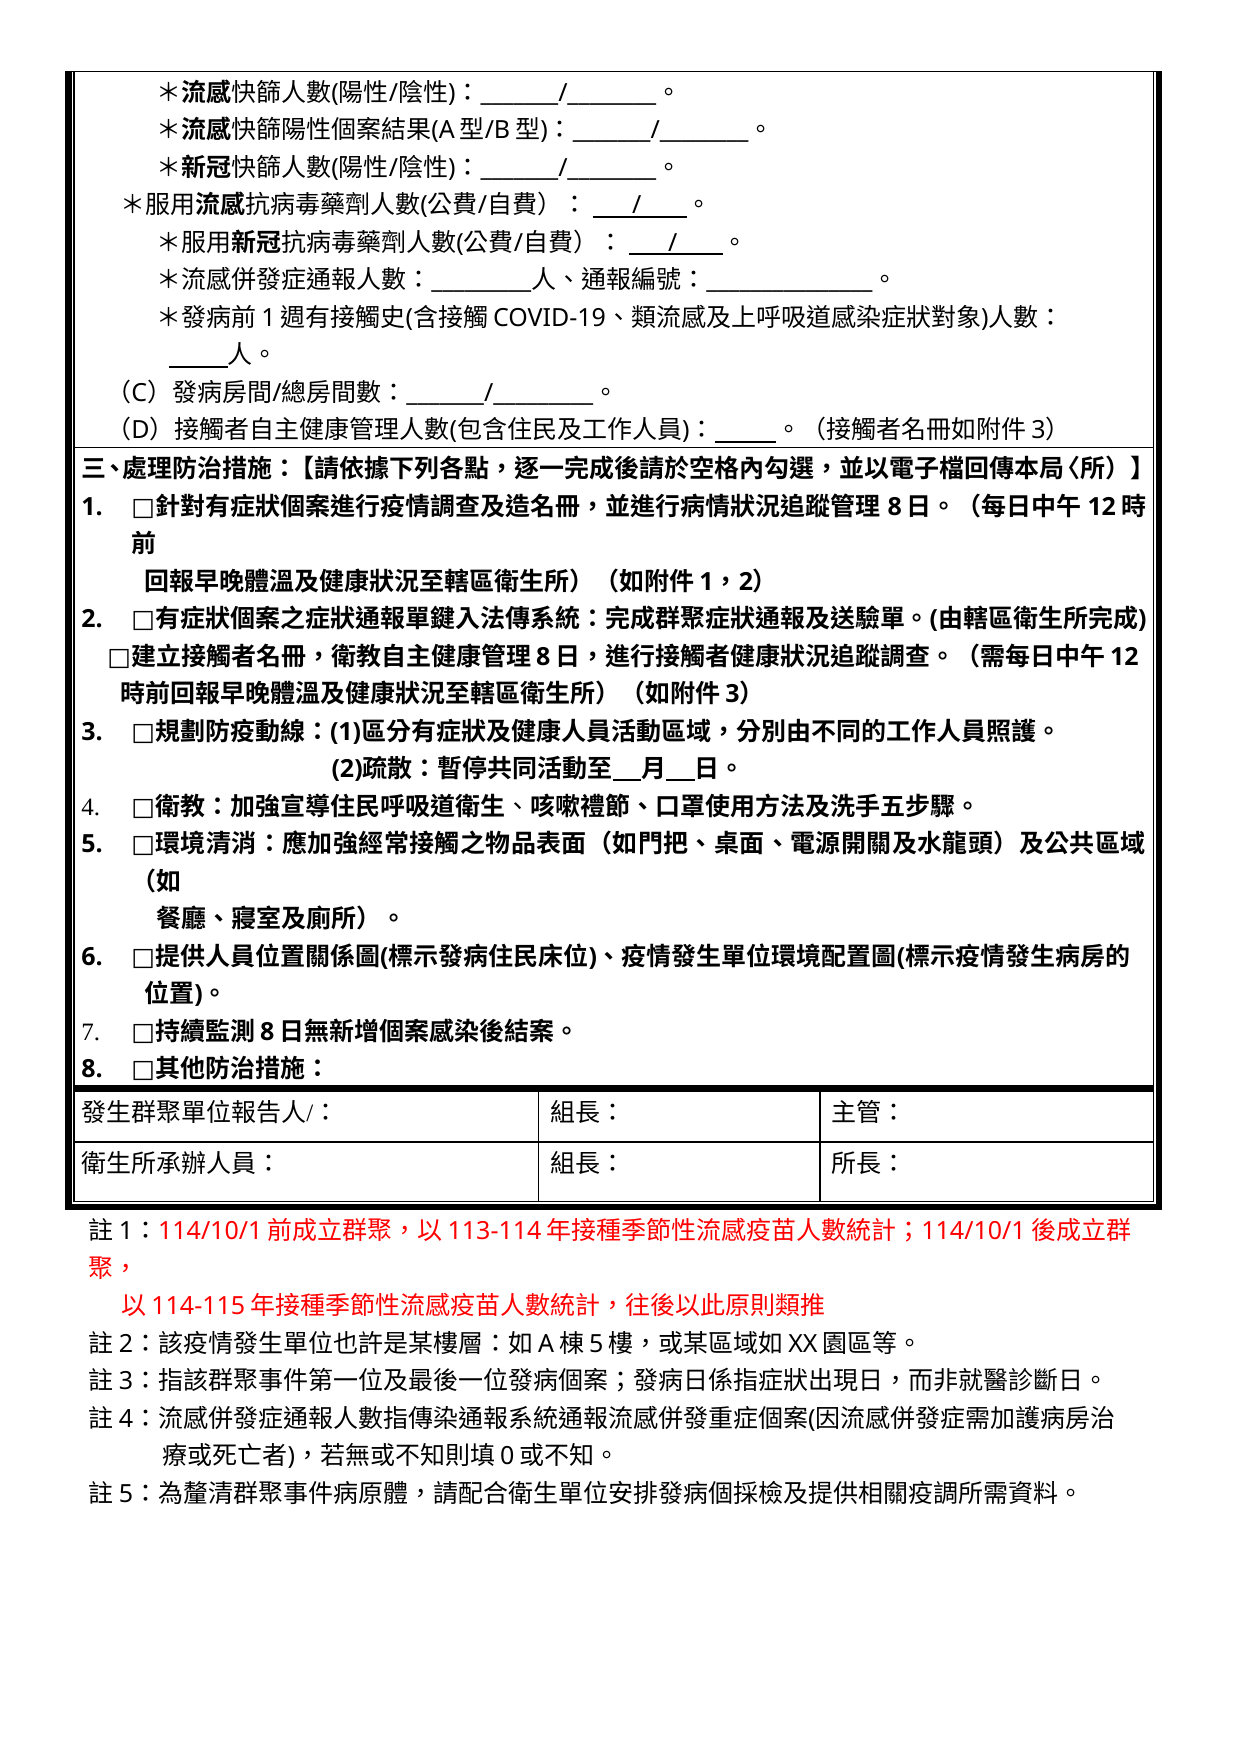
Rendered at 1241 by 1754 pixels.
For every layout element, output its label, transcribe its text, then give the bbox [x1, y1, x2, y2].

text 註4：流感併發症通報人數指傳染通報系統通報流感併發重症個案(因流感併發症需加護病房治 [89, 1398, 1152, 1435]
table_cell 發生群聚單位報告人/： [75, 1092, 538, 1141]
table_cell 主管： [821, 1092, 1153, 1141]
table_cell ＊流感快篩人數(陽性/陰性)：_______/________。 ＊流感快篩陽性個案結果(A型/B型)：_______/________。 ＊新冠快篩人數(陽性/陰性)：_______/________。 ＊服用流感抗病毒藥劑人數(公費/自費）： / 。 ＊服用新冠抗病毒藥劑人數(公費/自費）： / 。 ＊流感併發症通報人數：_________人、通報編號：_______________。 ＊發病前1週有接觸史(含接觸COVID-19、類流感及上呼吸道感染症狀對象)人數： 人。 （C）發病房間/總房間數：_______/_________。 （D）接觸者自主健康管理人數(包含住民及工作人員)： 。（接觸者名冊如附件3） [75, 72, 1153, 447]
table_cell 組長： [539, 1143, 819, 1201]
table_cell 組長： [539, 1092, 819, 1141]
table_cell 三、處理防治措施：【請依據下列各點，逐一完成後請於空格內勾選，並以電子檔回傳本局〈所）】 □針對有症狀個案進行疫情調查及造名冊，並進行病情狀況追蹤管理8日。（每日中午12時前 回報早晚體溫及健康狀況至轄區衛生所）（如附件1，2） □有症狀個案之症狀通報單鍵入法傳系統：完成群聚症狀通報及送驗單。(由轄區衛生所完成) □建立接觸者名冊，衛教自主健康管理8日，進行接觸者健康狀況追蹤調查。（需每日中午12 時前回報早晚體溫及健康狀況至轄區衛生所）（如附件3） □規劃防疫動線：(1)區分有症狀及健康人員活動區域，分別由不同的工作人員照護。 (2)疏散：暫停共同活動至 月 日。 □衛教：加強宣導住民呼吸道衛生、咳嗽禮節、口罩使用方法及洗手五步驟。 □環境清消：應加強經常接觸之物品表面（如門把、桌面、電源開關及水龍頭）及公共區域（如 餐廳、寢室及廁所）。 □提供人員位置關係圖(標示發病住民床位)、疫情發生單位環境配置圖(標示疫情發生病房的 位置)。 □持續監測8日無新增個案感染後結案。 □其他防治措施： [75, 448, 1153, 1085]
table_cell 所長： [821, 1143, 1153, 1201]
table_cell 衛生所承辦人員： [75, 1143, 538, 1201]
text 註5：為釐清群聚事件病原體，請配合衛生單位安排發病個採檢及提供相關疫調所需資料。 [89, 1473, 1152, 1510]
text 註1：114/10/1前成立群聚，以113-114年接種季節性流感疫苗人數統計；114/10/1後成立群聚， [89, 1210, 1152, 1285]
text 以114-115年接種季節性流感疫苗人數統計，往後以此原則類推 [89, 1285, 1152, 1323]
text 療或死亡者)，若無或不知則填0或不知。 [162, 1435, 1152, 1473]
text 註3：指該群聚事件第一位及最後一位發病個案；發病日係指症狀出現日，而非就醫診斷日。 [89, 1360, 1152, 1398]
text 註2：該疫情發生單位也許是某樓層：如A棟5樓，或某區域如XX園區等。 [89, 1323, 1152, 1360]
